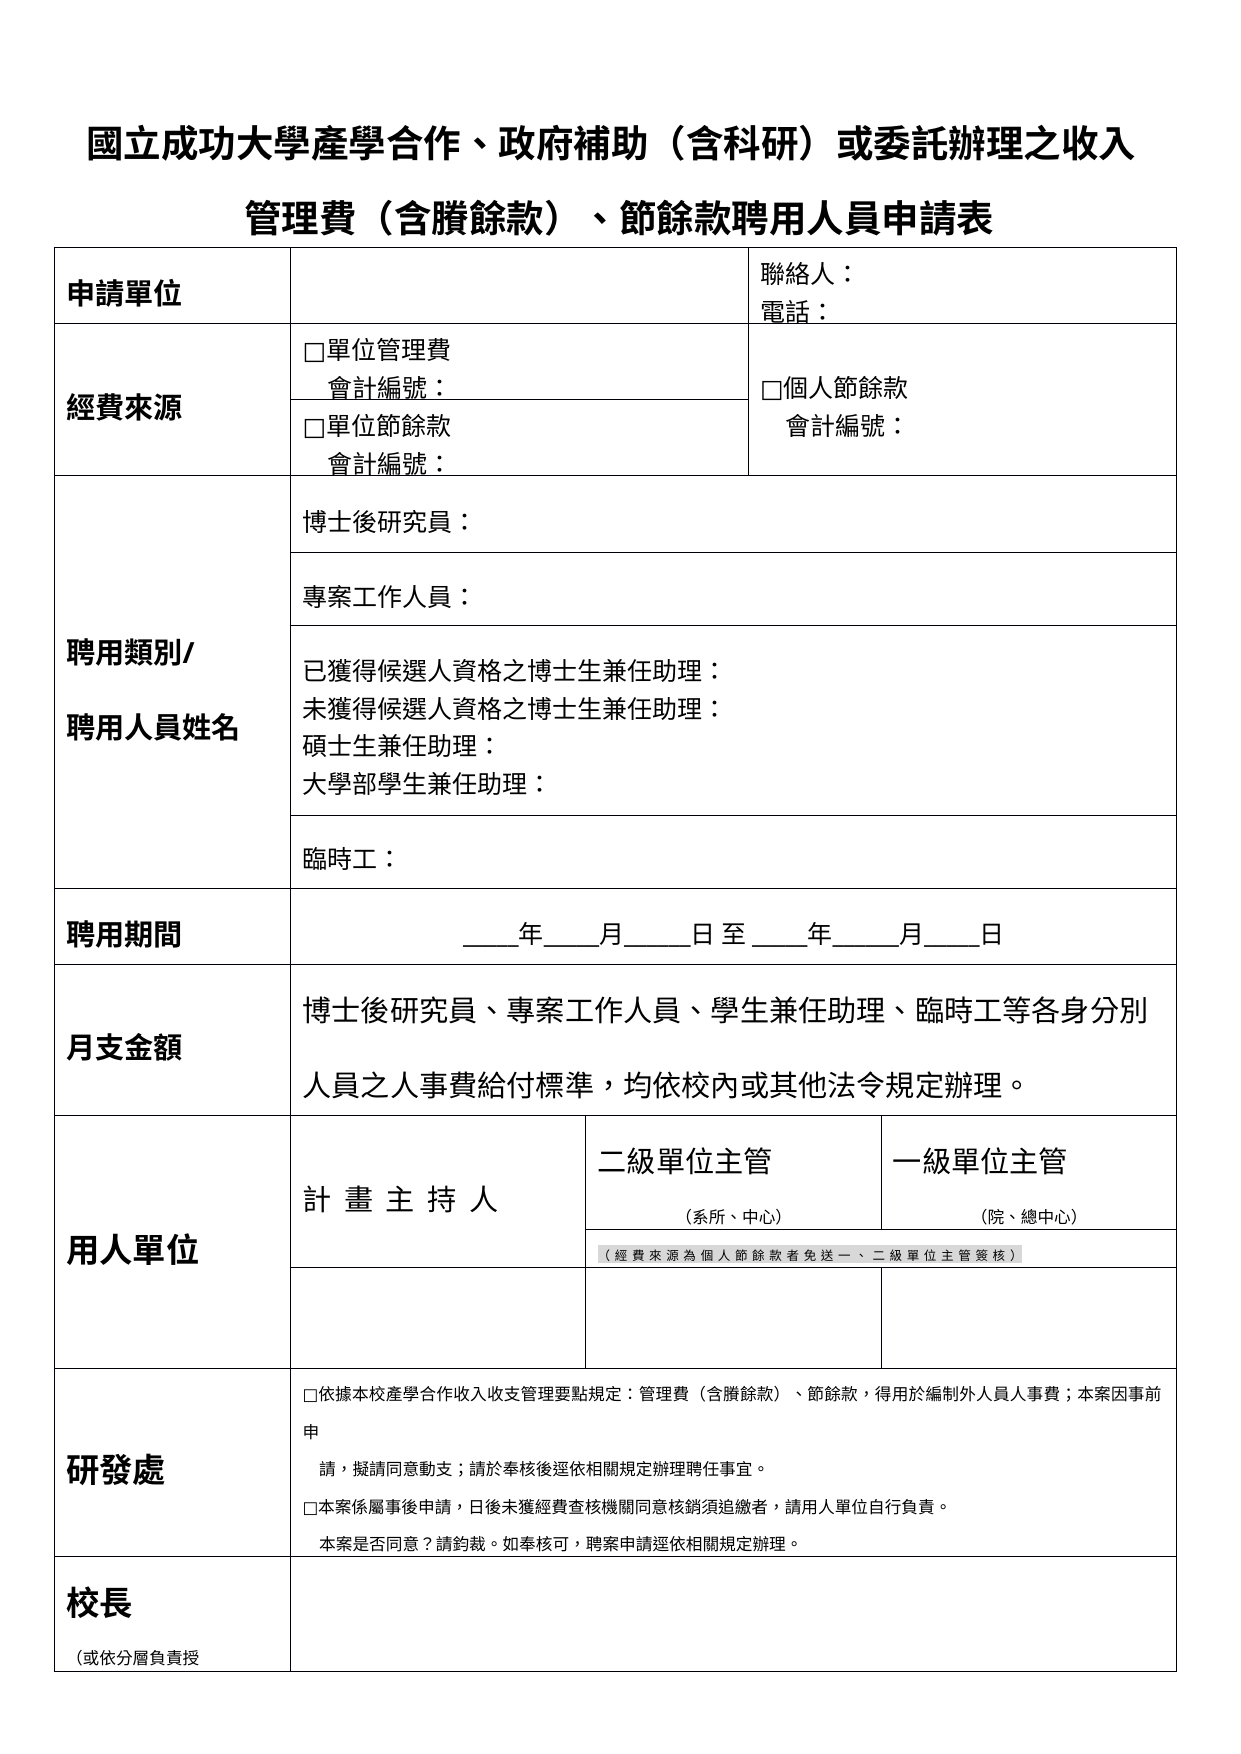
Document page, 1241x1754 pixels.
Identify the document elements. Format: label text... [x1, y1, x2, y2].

table_cell □單位節餘款 會計編號： [291, 400, 748, 475]
table_cell [291, 1268, 585, 1367]
table_cell 用人單位 [55, 1116, 290, 1367]
text 國立成功大學產學合作、政府補助（含科研）或委託辦理之收入 [55, 97, 1167, 172]
table_cell [291, 1557, 1176, 1671]
table_header 聯絡人： 電話： [749, 248, 1176, 323]
table_cell □依據本校產學合作收入收支管理要點規定：管理費（含賸餘款）、節餘款，得用於編制外人員人事費；本案因事前申 請，擬請同意動支；請於奉核後逕依相關規定辦理聘任事宜。 □本案係屬事後申請，日後未獲經費查核機關同意核銷須追繳者，請用人單位自行負責。 本案是否同意？請鈞裁。如奉核可，聘案申請逕依相關規定辦理。 [291, 1369, 1176, 1556]
table_cell [586, 1268, 881, 1367]
table_cell 專案工作人員： [291, 553, 1176, 624]
table_cell 計畫主持人 [291, 1116, 585, 1267]
text 管理費（含賸餘款）、節餘款聘用人員申請表 [187, 172, 1167, 247]
table_header 申請單位 [55, 248, 290, 323]
table_header [291, 248, 748, 323]
table_cell 二級單位主管 （系所、中心） [586, 1116, 881, 1228]
table_cell 已獲得候選人資格之博士生兼任助理： 未獲得候選人資格之博士生兼任助理： 碩士生兼任助理： 大學部學生兼任助理： [291, 626, 1176, 814]
table_cell □單位管理費 會計編號： [291, 324, 748, 399]
table_cell 博士後研究員： [291, 476, 1176, 552]
table_cell _____年_____月______日 至 _____年______月_____日 [291, 889, 1176, 964]
table_cell 一級單位主管 （院、總中心） [882, 1116, 1176, 1228]
table_cell 聘用類別/ 聘用人員姓名 [55, 476, 290, 888]
table_cell [882, 1268, 1176, 1367]
table_cell □個人節餘款 會計編號： [749, 324, 1176, 475]
table_cell 聘用期間 [55, 889, 290, 964]
table_cell 博士後研究員、專案工作人員、學生兼任助理、臨時工等各身分別人員之人事費給付標準，均依校內或其他法令規定辦理。 [291, 965, 1176, 1115]
table_cell 臨時工： [291, 816, 1176, 888]
table_cell 研發處 [55, 1369, 290, 1556]
table_cell 月支金額 [55, 965, 290, 1115]
table_cell 經費來源 [55, 324, 290, 475]
table_cell （經費來源為個人節餘款者免送一、二級單位主管簽核） [586, 1230, 1176, 1267]
table_cell 校長 （或依分層負責授 [55, 1557, 290, 1671]
